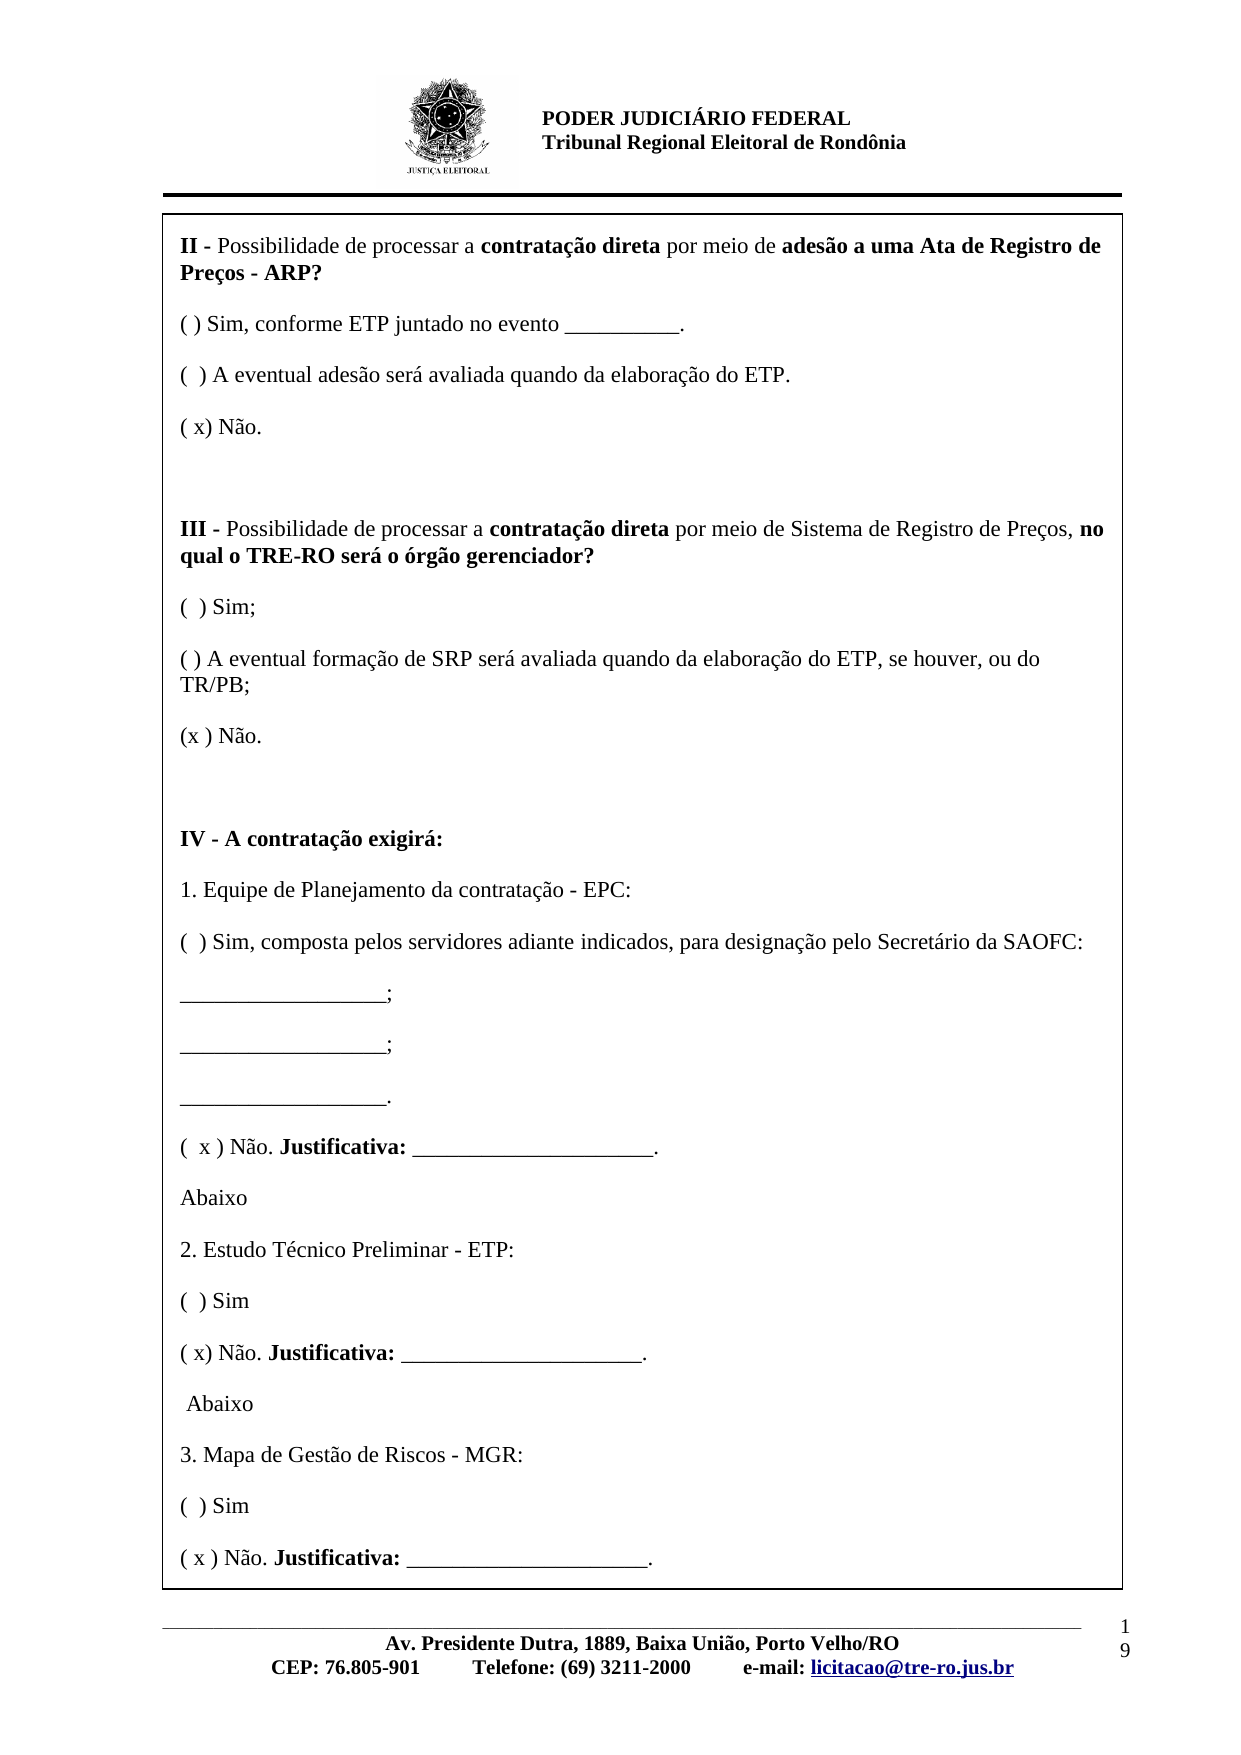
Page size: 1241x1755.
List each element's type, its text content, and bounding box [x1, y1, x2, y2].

table_cell II - Possibilidade de processar a contratação direta por meio de adesão a uma Ata de Registro de Preços - ARP? ( ) Sim, conforme ETP juntado no evento __________. ( ) A eventual adesão será avaliada quando da elaboração do ETP. ( x) Não. III - Possibilidade de processar a contratação direta por meio de Sistema de Registro de Preços, no qual o TRE-RO será o órgão gerenciador? ( ) Sim; ( ) A eventual formação de SRP será avaliada quando da elaboração do ETP, se houver, ou do TR/PB; (x ) Não. IV - A contratação exigirá: 1. Equipe de Planejamento da contratação - EPC: ( ) Sim, composta pelos servidores adiante indicados, para designação pelo Secretário da SAOFC: __________________; __________________; __________________. ( x ) Não. Justificativa: _____________________. Abaixo 2. Estudo Técnico Preliminar - ETP: ( ) Sim ( x) Não. Justificativa: _____________________. Abaixo 3. Mapa de Gestão de Riscos - MGR: ( ) Sim ( x ) Não. Justificativa: _____________________. [163, 215, 1122, 1588]
